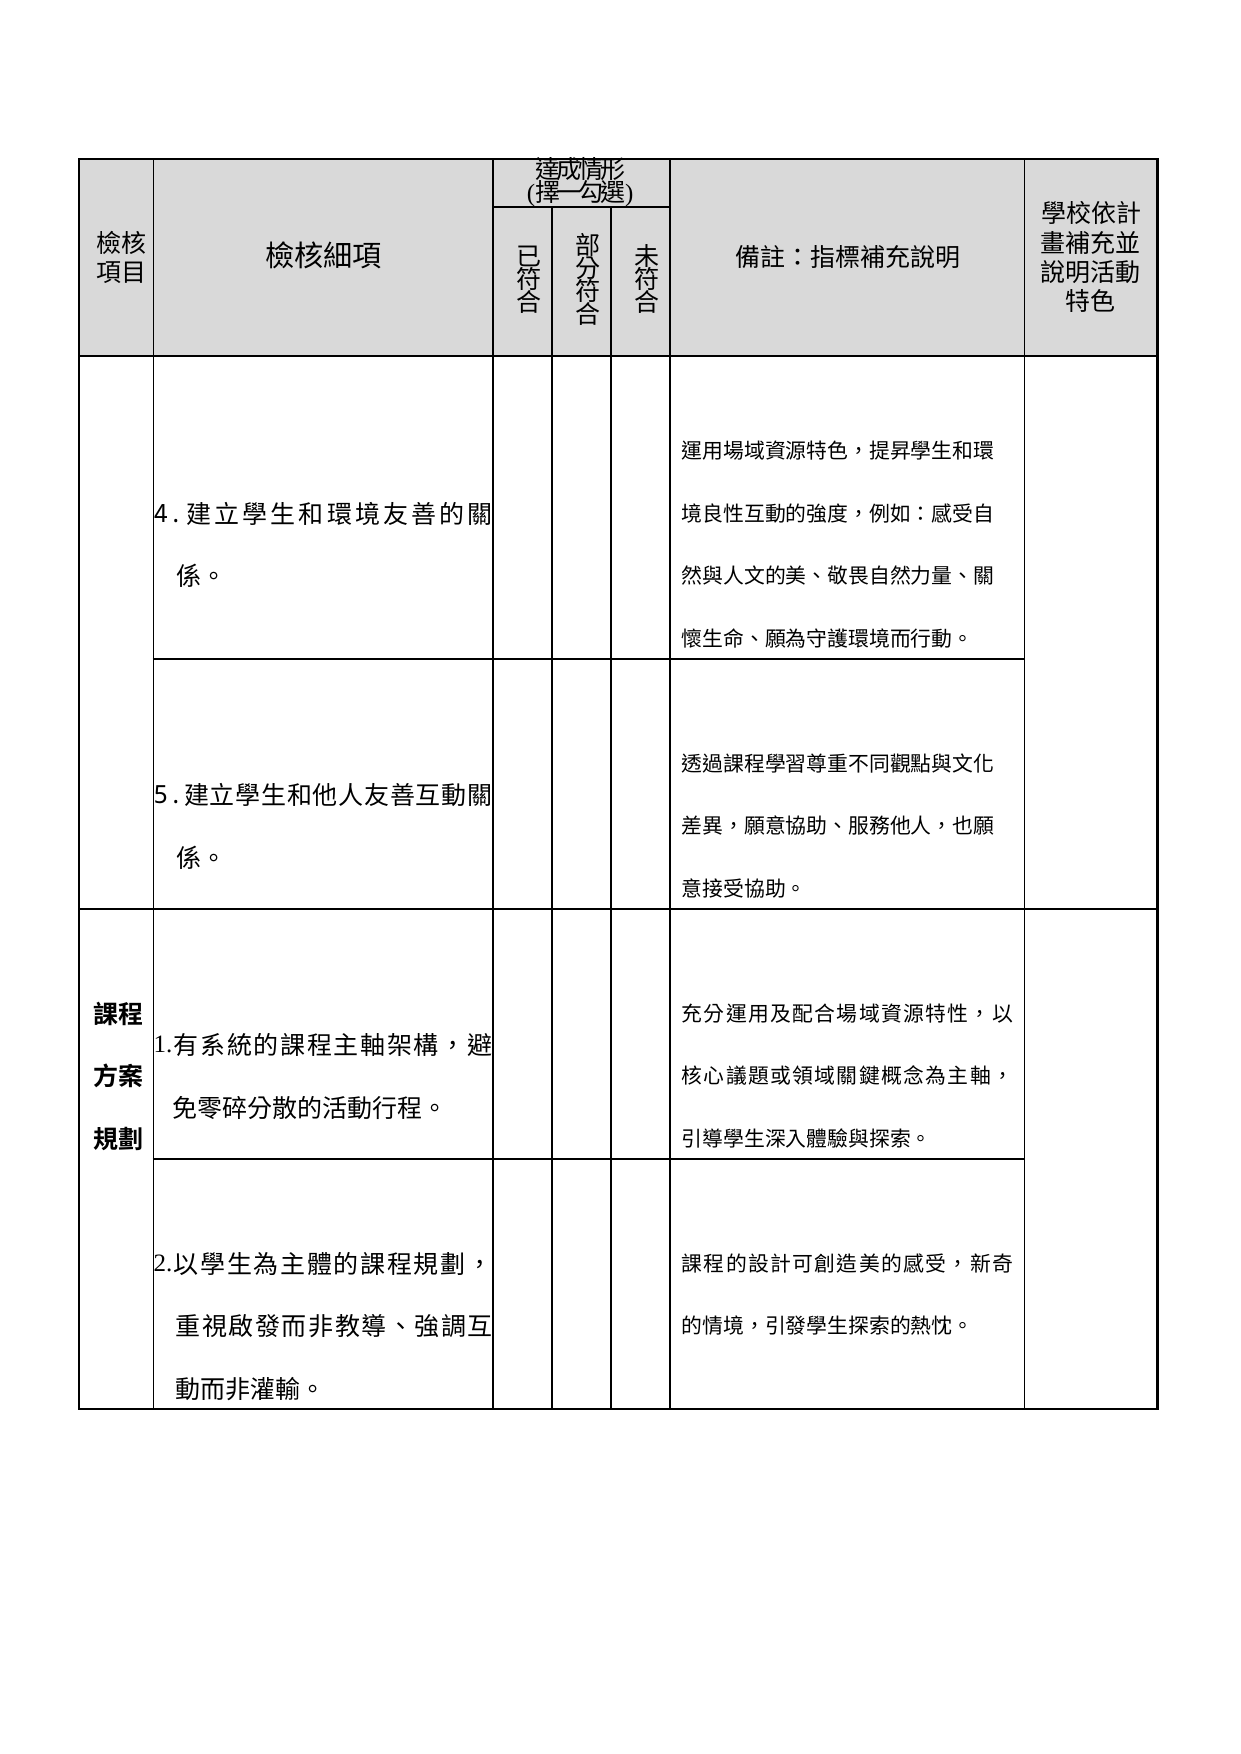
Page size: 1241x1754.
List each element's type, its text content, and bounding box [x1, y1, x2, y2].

table_cell 4.建立學生和環境友善的關係。 [154, 357, 492, 658]
table_cell 未符合 [612, 208, 669, 355]
table_cell 5.建立學生和他人友善互動關係。 [154, 660, 492, 908]
table_cell [612, 910, 669, 1158]
table_cell 已符合 [494, 208, 551, 355]
table_header 檢核細項 [154, 160, 492, 355]
table_cell 1.有系統的課程主軸架構，避免零碎分散的活動行程。 [154, 910, 492, 1158]
table_cell [612, 1160, 669, 1408]
table_cell 部分符合 [553, 208, 610, 355]
table_cell 2.以學生為主體的課程規劃，重視啟發而非教導、強調互動而非灌輸。 [154, 1160, 492, 1408]
table_cell [494, 1160, 551, 1408]
table_cell [612, 357, 669, 658]
table_header 學校依計畫補充並說明活動特色 [1025, 160, 1156, 355]
table_cell 充分運用及配合場域資源特性，以核心議題或領域關鍵概念為主軸，引導學生深入體驗與探索。 [671, 910, 1024, 1158]
table_header 達成情形 (擇一勾選) [494, 160, 669, 206]
table_cell 課程的設計可創造美的感受，新奇的情境，引發學生探索的熱忱。 [671, 1160, 1024, 1408]
table_cell [494, 357, 551, 658]
table_cell [494, 660, 551, 908]
table_header 檢核項目 [80, 160, 153, 355]
table_cell 透過課程學習尊重不同觀點與文化差異，願意協助、服務他人，也願意接受協助。 [671, 660, 1024, 908]
table_cell [494, 910, 551, 1158]
table_cell [80, 357, 153, 908]
table_cell [553, 357, 610, 658]
table_cell [1025, 910, 1156, 1408]
table_cell [612, 660, 669, 908]
table_cell 運用場域資源特色，提昇學生和環境良性互動的強度，例如：感受自然與人文的美、敬畏自然力量、關懷生命、願為守護環境而行動。 [671, 357, 1024, 658]
table_cell [553, 910, 610, 1158]
table_cell [553, 1160, 610, 1408]
table_cell 課程方案規劃 [80, 910, 153, 1408]
table_cell [553, 660, 610, 908]
table_cell [1025, 357, 1156, 908]
table_header 備註：指標補充說明 [671, 160, 1024, 355]
